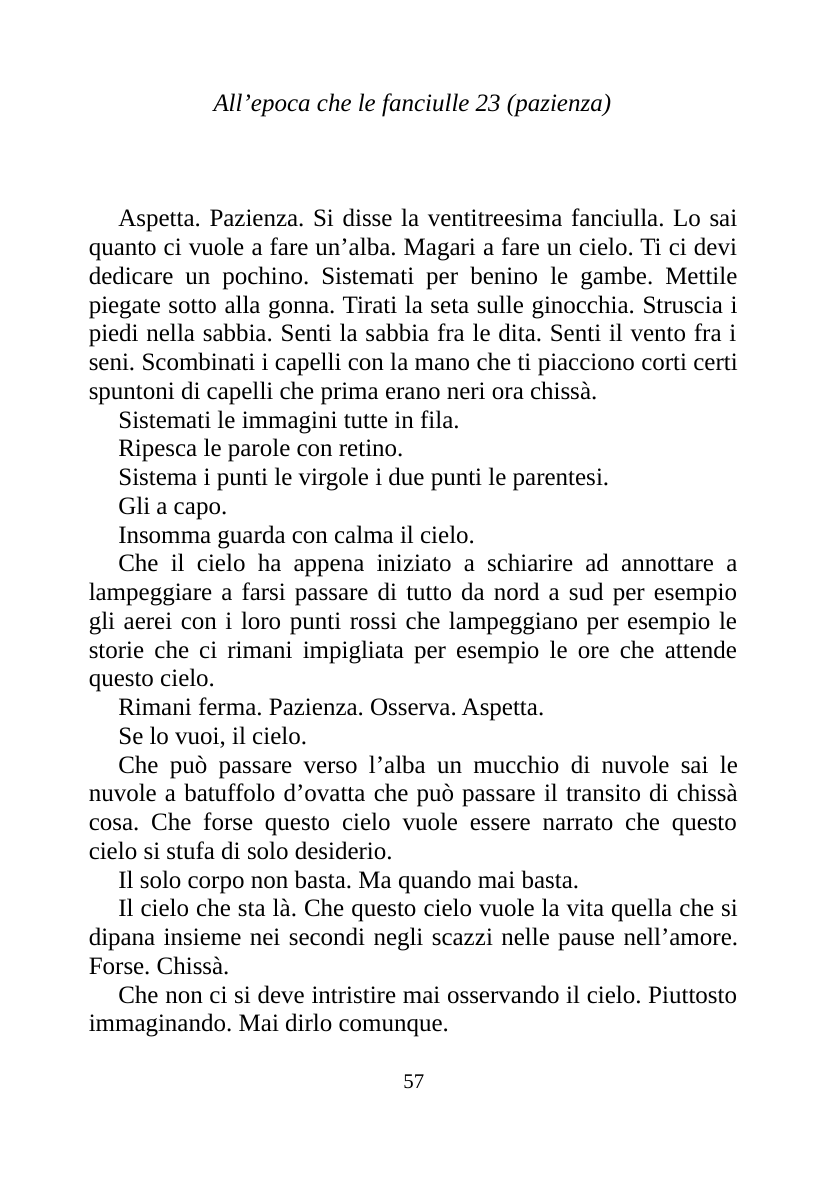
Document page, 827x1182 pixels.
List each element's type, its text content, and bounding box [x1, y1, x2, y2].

text Insomma guarda con calma il cielo. [88, 520, 738, 548]
text Rimani ferma. Pazienza. Osserva. Aspetta. [88, 692, 738, 721]
text Sistemati le immagini tutte in fila. [88, 405, 738, 433]
text Aspetta. Pazienza. Si disse la ventitreesima fanciulla. Lo sai quanto ci vuole a fare un’alba. Magari a fare un cielo. Ti ci devi dedicare un pochino. Sistemati per benino le gambe. Mettile piegate sotto alla gonna. Tirati la seta sulle ginocchia. Struscia i piedi nella sabbia. Senti la sabbia fra le dita. Senti il vento fra i seni. Scombinati i capelli con la mano che ti piacciono corti certi spuntoni di capelli che prima erano neri ora chissà. [88, 203, 738, 405]
text Se lo vuoi, il cielo. [88, 721, 738, 750]
text Che il cielo ha appena iniziato a schiarire ad annottare a lampeggiare a farsi passare di tutto da nord a sud per esempio gli aerei con i loro punti rossi che lampeggiano per esempio le storie che ci rimani impigliata per esempio le ore che attende questo cielo. [88, 548, 738, 692]
text Il cielo che sta là. Che questo cielo vuole la vita quella che si dipana insieme nei secondi negli scazzi nelle pause nell’amore. Forse. Chissà. [88, 893, 738, 980]
text Che può passare verso l’alba un mucchio di nuvole sai le nuvole a batuffolo d’ovatta che può passare il transito di chissà cosa. Che forse questo cielo vuole essere narrato che questo cielo si stufa di solo desiderio. [88, 750, 738, 865]
text Ripesca le parole con retino. [88, 433, 738, 462]
text Che non ci si deve intristire mai osservando il cielo. Piuttosto immaginando. Mai dirlo comunque. [88, 980, 738, 1037]
text Gli a capo. [88, 491, 738, 520]
text Il solo corpo non basta. Ma quando mai basta. [88, 865, 738, 893]
text Sistema i punti le virgole i due punti le parentesi. [88, 462, 738, 491]
subtitle All’epoca che le fanciulle 23 (pazienza) [88, 88, 738, 117]
